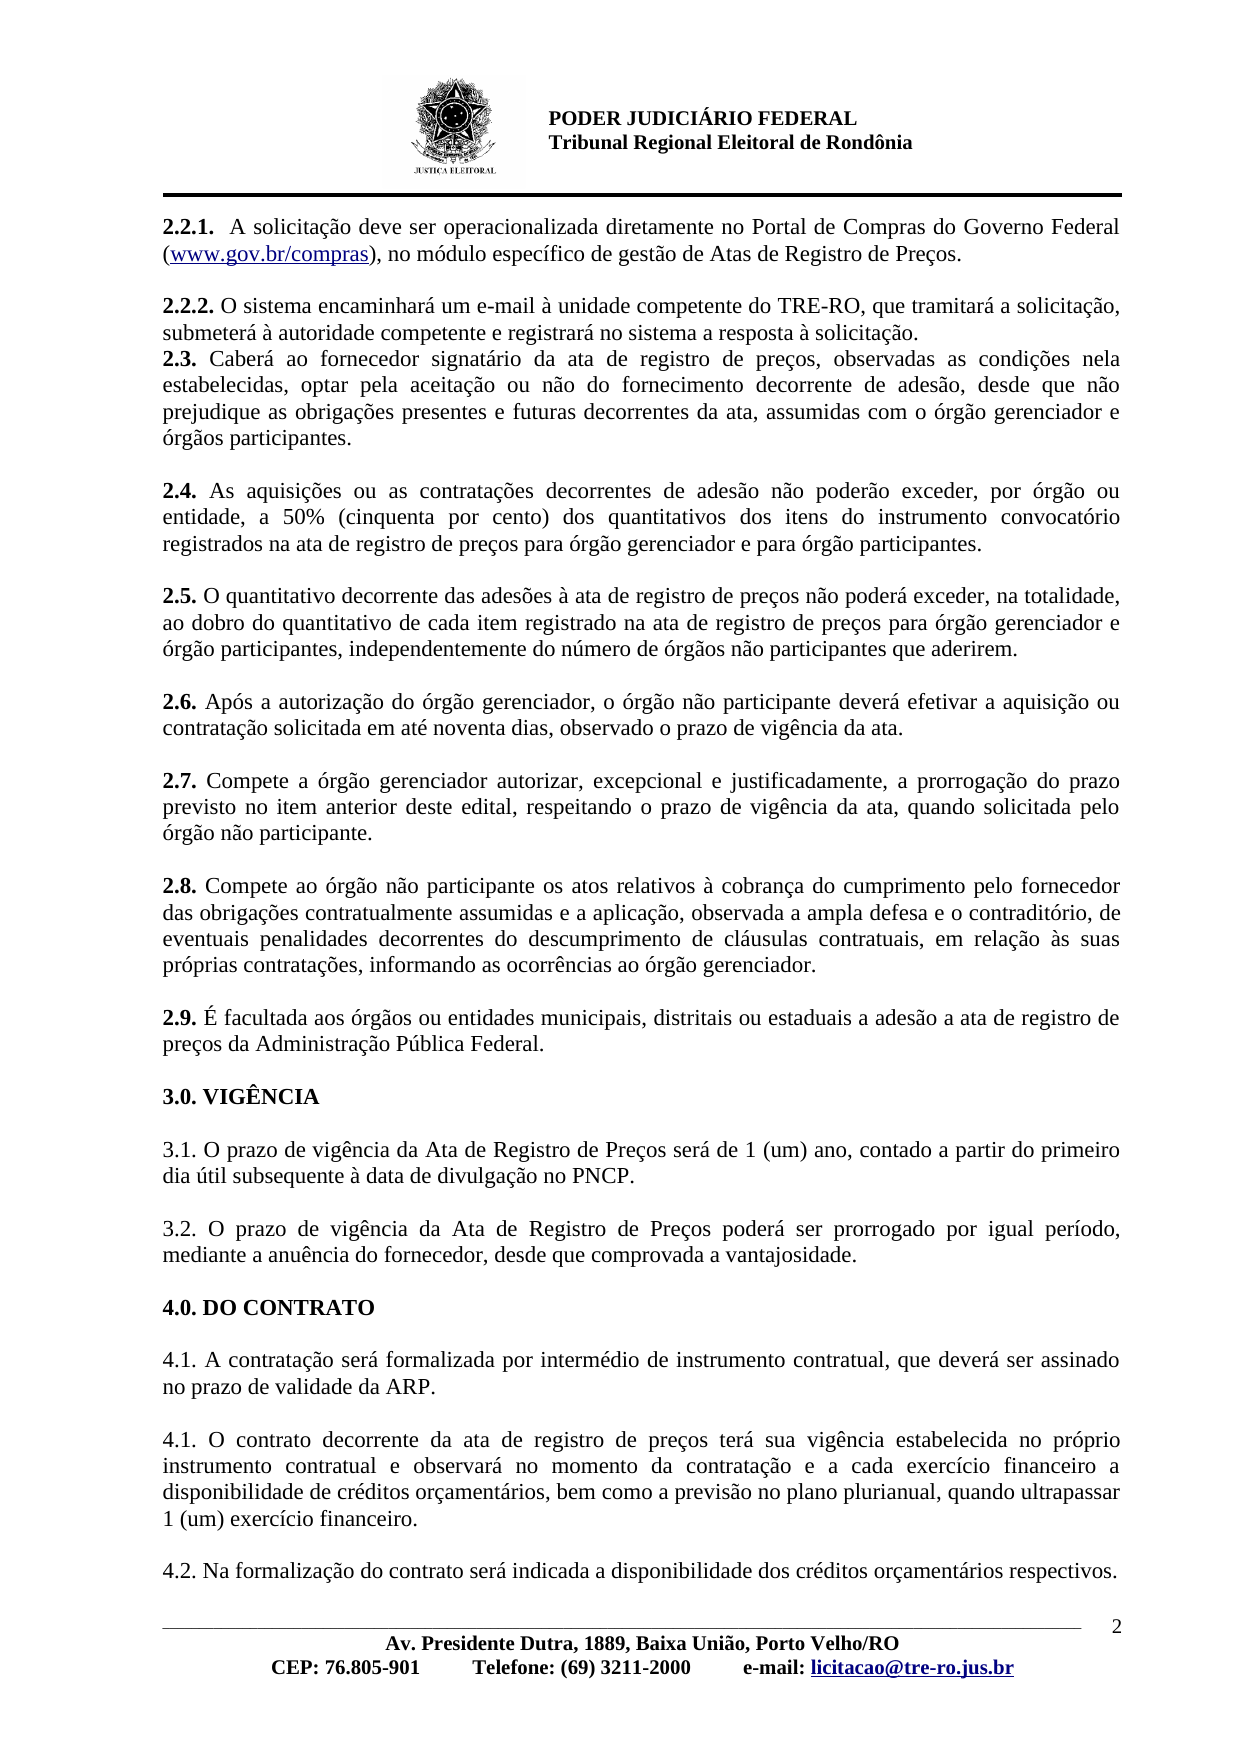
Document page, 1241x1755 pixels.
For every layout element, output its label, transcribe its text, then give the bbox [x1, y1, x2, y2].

text 2.6. Após a autorização do órgão gerenciador, o órgão não participante deverá efetivar a aquisição ou contratação solicitada em até noventa dias, observado o prazo de vigência da ata. [162, 688, 1122, 740]
text 2.3. Caberá ao fornecedor signatário da ata de registro de preços, observadas as condições nela estabelecidas, optar pela aceitação ou não do fornecimento decorrente de adesão, desde que não prejudique as obrigações presentes e futuras decorrentes da ata, assumidas com o órgão gerenciador e órgãos participantes. [162, 345, 1122, 451]
text 2.4. As aquisições ou as contratações decorrentes de adesão não poderão exceder, por órgão ou entidade, a 50% (cinquenta por cento) dos quantitativos dos itens do instrumento convocatório registrados na ata de registro de preços para órgão gerenciador e para órgão participantes. [162, 477, 1122, 556]
text 3.0. VIGÊNCIA [162, 1083, 1122, 1109]
text 2.7. Compete a órgão gerenciador autorizar, excepcional e justificadamente, a prorrogação do prazo previsto no item anterior deste edital, respeitando o prazo de vigência da ata, quando solicitada pelo órgão não participante. [162, 767, 1122, 846]
text 2.2.2. O sistema encaminhará um e-mail à unidade competente do TRE-RO, que tramitará a solicitação, submeterá à autoridade competente e registrará no sistema a resposta à solicitação. [162, 292, 1122, 345]
text 2.9. É facultada aos órgãos ou entidades municipais, distritais ou estaduais a adesão a ata de registro de preços da Administração Pública Federal. [162, 1004, 1122, 1057]
text 2.8. Compete ao órgão não participante os atos relativos à cobrança do cumprimento pelo fornecedor das obrigações contratualmente assumidas e a aplicação, observada a ampla defesa e o contraditório, de eventuais penalidades decorrentes do descumprimento de cláusulas contratuais, em relação às suas próprias contratações, informando as ocorrências ao órgão gerenciador. [162, 872, 1122, 978]
text 4.1. A contratação será formalizada por intermédio de instrumento contratual, que deverá ser assinado no prazo de validade da ARP. [162, 1347, 1122, 1399]
text 3.1. O prazo de vigência da Ata de Registro de Preços será de 1 (um) ano, contado a partir do primeiro dia útil subsequente à data de divulgação no PNCP. [162, 1136, 1122, 1188]
text 2.5. O quantitativo decorrente das adesões à ata de registro de preços não poderá exceder, na totalidade, ao dobro do quantitativo de cada item registrado na ata de registro de preços para órgão gerenciador e órgão participantes, independentemente do número de órgãos não participantes que aderirem. [162, 582, 1122, 661]
text 3.2. O prazo de vigência da Ata de Registro de Preços poderá ser prorrogado por igual período, mediante a anuência do fornecedor, desde que comprovada a vantajosidade. [162, 1215, 1122, 1267]
text 4.1. O contrato decorrente da ata de registro de preços terá sua vigência estabelecida no próprio instrumento contratual e observará no momento da contratação e a cada exercício financeiro a disponibilidade de créditos orçamentários, bem como a previsão no plano plurianual, quando ultrapassar 1 (um) exercício financeiro. [162, 1426, 1122, 1531]
text 4.2. Na formalização do contrato será indicada a disponibilidade dos créditos orçamentários respectivos. [162, 1557, 1122, 1584]
text 2.2.1. A solicitação deve ser operacionalizada diretamente no Portal de Compras do Governo Federal (www.gov.br/compras), no módulo específico de gestão de Atas de Registro de Preços. [162, 213, 1122, 266]
text 4.0. DO CONTRATO [162, 1294, 1122, 1320]
